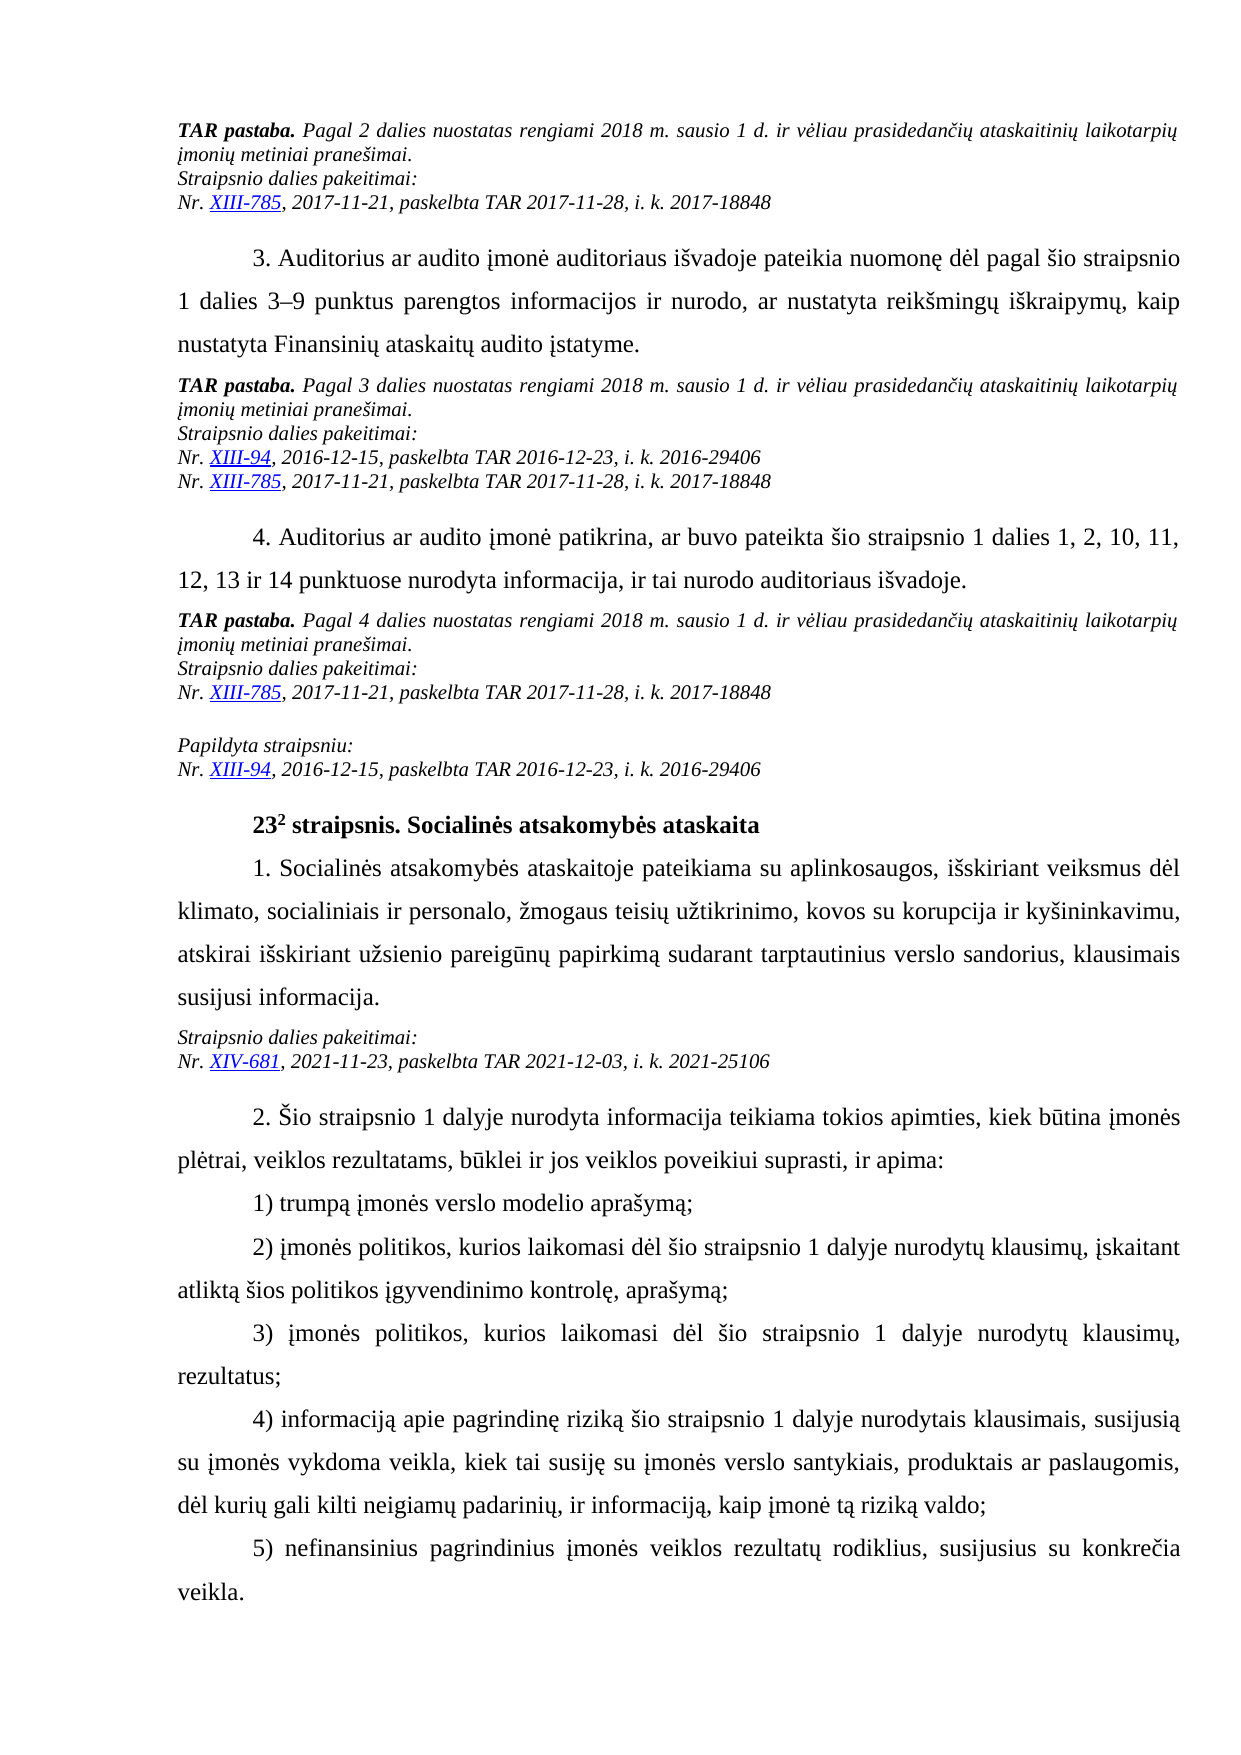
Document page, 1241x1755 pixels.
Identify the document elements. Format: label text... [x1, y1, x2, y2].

text TAR pastaba. Pagal 4 dalies nuostatas rengiami 2018 m. sausio 1 d. ir vėliau prasidedančių ataskaitinių laikotarpių įmonių metiniai pranešimai. [177, 608, 1181, 656]
text 4) informaciją apie pagrindinę riziką šio straipsnio 1 dalyje nurodytais klausimais, susijusią su įmonės vykdoma veikla, kiek tai susiję su įmonės verslo santykiais, produktais ar paslaugomis, dėl kurių gali kilti neigiamų padarinių, ir informaciją, kaip įmonė tą riziką valdo; [177, 1404, 1181, 1519]
text 3) įmonės politikos, kurios laikomasi dėl šio straipsnio 1 dalyje nurodytų klausimų, rezultatus; [177, 1318, 1181, 1390]
text Nr. XIV-681, 2021-11-23, paskelbta TAR 2021-12-03, i. k. 2021-25106 [177, 1049, 1181, 1073]
text 4. Auditorius ar audito įmonė patikrina, ar buvo pateikta šio straipsnio 1 dalies 1, 2, 10, 11, 12, 13 ir 14 punktuose nurodyta informacija, ir tai nurodo auditoriaus išvadoje. [177, 522, 1181, 593]
text Straipsnio dalies pakeitimai: [177, 656, 1181, 680]
text 1. Socialinės atsakomybės ataskaitoje pateikiama su aplinkosaugos, išskiriant veiksmus dėl klimato, socialiniais ir personalo, žmogaus teisių užtikrinimo, kovos su korupcija ir kyšininkavimu, atskirai išskiriant užsienio pareigūnų papirkimą sudarant tarptautinius verslo sandorius, klausimais susijusi informacija. [177, 853, 1181, 1011]
text Straipsnio dalies pakeitimai: [177, 421, 1181, 445]
text TAR pastaba. Pagal 2 dalies nuostatas rengiami 2018 m. sausio 1 d. ir vėliau prasidedančių ataskaitinių laikotarpių įmonių metiniai pranešimai. [177, 118, 1181, 166]
text Straipsnio dalies pakeitimai: [177, 166, 1181, 190]
text Nr. XIII-94, 2016-12-15, paskelbta TAR 2016-12-23, i. k. 2016-29406 [177, 445, 1181, 469]
text 1) trumpą įmonės verslo modelio aprašymą; [177, 1188, 1181, 1217]
text Nr. XIII-785, 2017-11-21, paskelbta TAR 2017-11-28, i. k. 2017-18848 [177, 190, 1181, 214]
text Nr. XIII-785, 2017-11-21, paskelbta TAR 2017-11-28, i. k. 2017-18848 [177, 469, 1181, 493]
text 5) nefinansinius pagrindinius įmonės veiklos rezultatų rodiklius, susijusius su konkrečia veikla. [177, 1533, 1181, 1605]
text 2. Šio straipsnio 1 dalyje nurodyta informacija teikiama tokios apimties, kiek būtina įmonės plėtrai, veiklos rezultatams, būklei ir jos veiklos poveikiui suprasti, ir apima: [177, 1102, 1181, 1174]
text Papildyta straipsniu: [177, 733, 1181, 757]
text 2) įmonės politikos, kurios laikomasi dėl šio straipsnio 1 dalyje nurodytų klausimų, įskaitant atliktą šios politikos įgyvendinimo kontrolę, aprašymą; [177, 1232, 1181, 1303]
text Nr. XIII-94, 2016-12-15, paskelbta TAR 2016-12-23, i. k. 2016-29406 [177, 757, 1181, 781]
text 3. Auditorius ar audito įmonė auditoriaus išvadoje pateikia nuomonę dėl pagal šio straipsnio 1 dalies 3–9 punktus parengtos informacijos ir nurodo, ar nustatyta reikšmingų iškraipymų, kaip nustatyta Finansinių ataskaitų audito įstatyme. [177, 243, 1181, 358]
text TAR pastaba. Pagal 3 dalies nuostatas rengiami 2018 m. sausio 1 d. ir vėliau prasidedančių ataskaitinių laikotarpių įmonių metiniai pranešimai. [177, 372, 1181, 421]
text 232 straipsnis. Socialinės atsakomybės ataskaita [177, 810, 1181, 838]
text Nr. XIII-785, 2017-11-21, paskelbta TAR 2017-11-28, i. k. 2017-18848 [177, 680, 1181, 704]
text Straipsnio dalies pakeitimai: [177, 1025, 1181, 1049]
